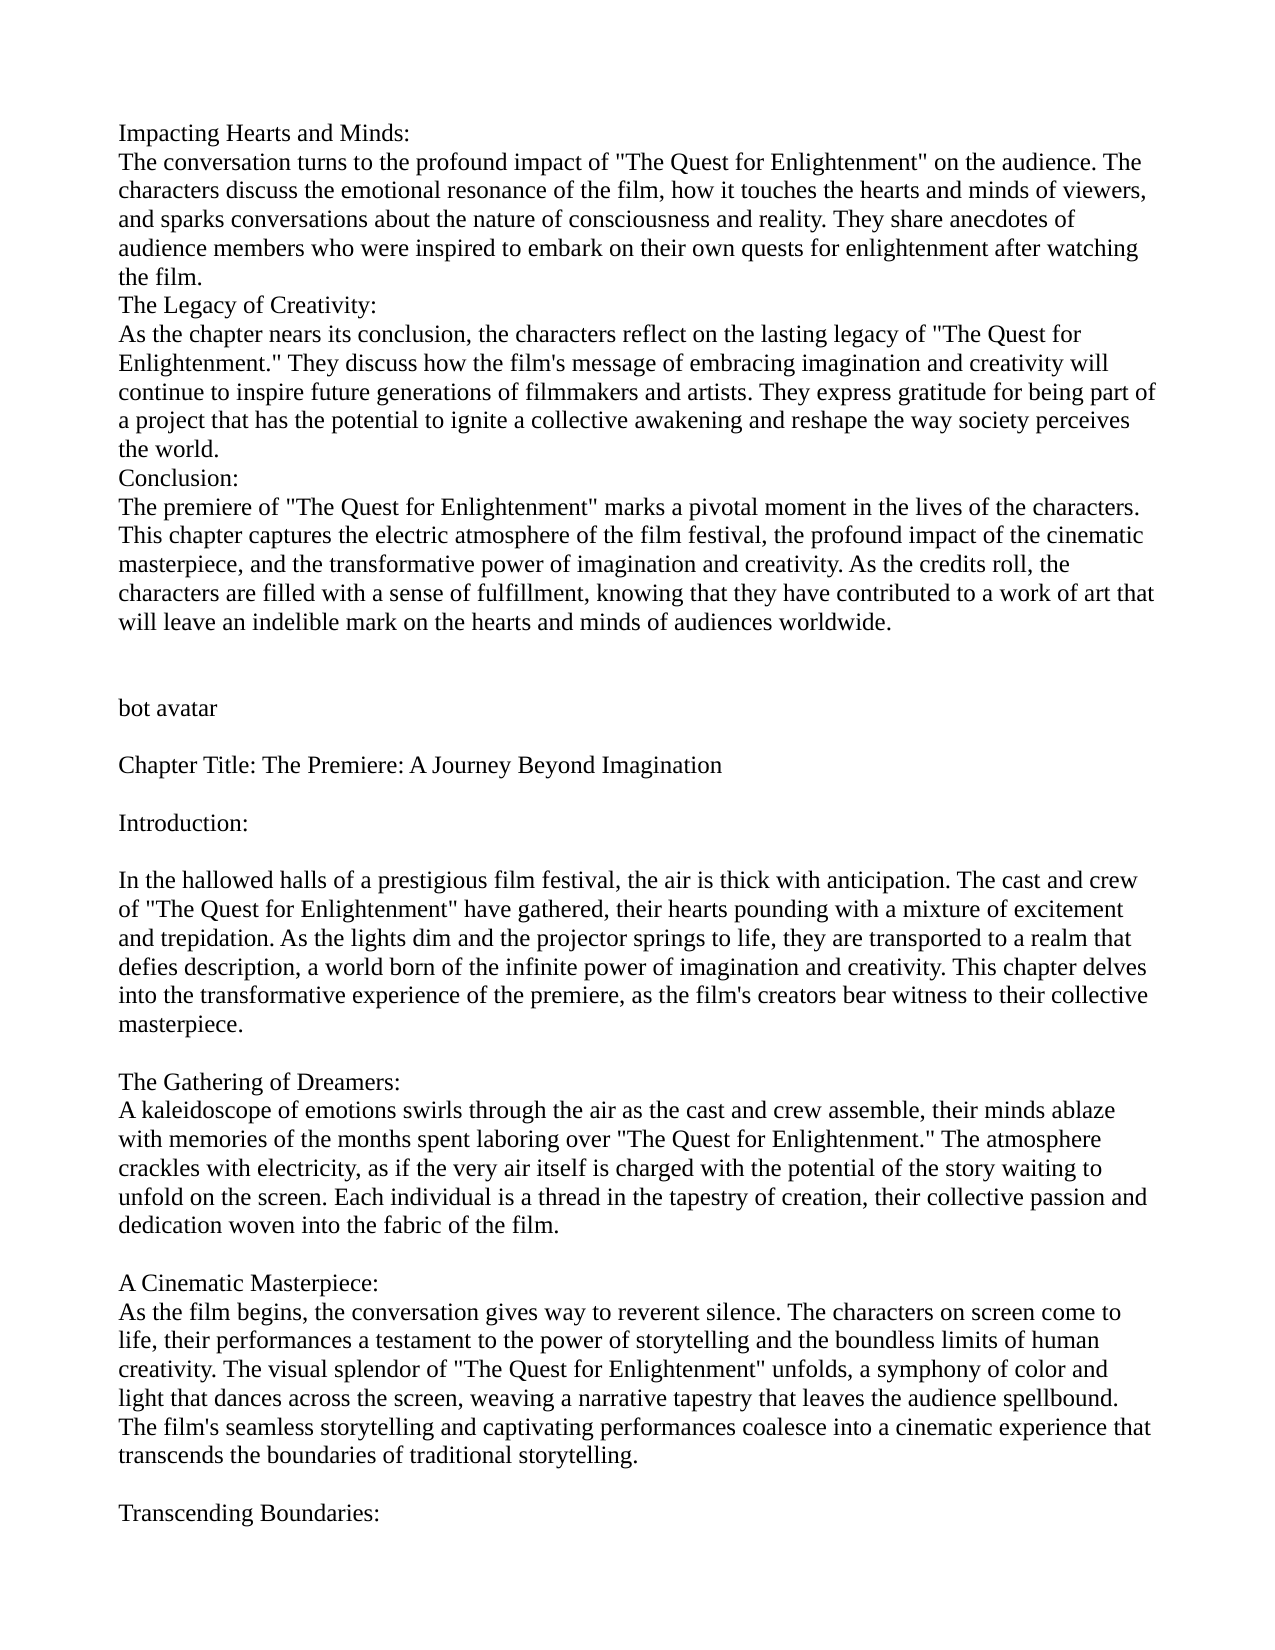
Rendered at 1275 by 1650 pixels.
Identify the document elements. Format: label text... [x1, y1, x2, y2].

text As the film begins, the conversation gives way to reverent silence. The characters on screen come to life, their performances a testament to the power of storytelling and the boundless limits of human creativity. The visual splendor of "The Quest for Enlightenment" unfolds, a symphony of color and light that dances across the screen, weaving a narrative tapestry that leaves the audience spellbound. The film's seamless storytelling and captivating performances coalesce into a cinematic experience that transcends the boundaries of traditional storytelling. [118, 1297, 1157, 1469]
text Transcending Boundaries: [118, 1498, 1157, 1527]
text As the chapter nears its conclusion, the characters reflect on the lasting legacy of "The Quest for Enlightenment." They discuss how the film's message of embracing imagination and creativity will continue to inspire future generations of filmmakers and artists. They express gratitude for being part of a project that has the potential to ignite a collective awakening and reshape the way society perceives the world. [118, 319, 1157, 463]
text A Cinematic Masterpiece: [118, 1268, 1157, 1297]
text Introduction: [118, 808, 1157, 837]
text bot avatar [118, 693, 1157, 722]
text The premiere of "The Quest for Enlightenment" marks a pivotal moment in the lives of the characters. This chapter captures the electric atmosphere of the film festival, the profound impact of the cinematic masterpiece, and the transformative power of imagination and creativity. As the credits roll, the characters are filled with a sense of fulfillment, knowing that they have contributed to a work of art that will leave an indelible mark on the hearts and minds of audiences worldwide. [118, 492, 1157, 636]
text The conversation turns to the profound impact of "The Quest for Enlightenment" on the audience. The characters discuss the emotional resonance of the film, how it touches the hearts and minds of viewers, and sparks conversations about the nature of consciousness and reality. They share anecdotes of audience members who were inspired to embark on their own quests for enlightenment after watching the film. [118, 147, 1157, 291]
text The Gathering of Dreamers: [118, 1067, 1157, 1096]
text Chapter Title: The Premiere: A Journey Beyond Imagination [118, 751, 1157, 779]
text Conclusion: [118, 463, 1157, 492]
text In the hallowed halls of a prestigious film festival, the air is thick with anticipation. The cast and crew of "The Quest for Enlightenment" have gathered, their hearts pounding with a mixture of excitement and trepidation. As the lights dim and the projector springs to life, they are transported to a realm that defies description, a world born of the infinite power of imagination and creativity. This chapter delves into the transformative experience of the premiere, as the film's creators bear witness to their collective masterpiece. [118, 866, 1157, 1038]
text A kaleidoscope of emotions swirls through the air as the cast and crew assemble, their minds ablaze with memories of the months spent laboring over "The Quest for Enlightenment." The atmosphere crackles with electricity, as if the very air itself is charged with the potential of the story waiting to unfold on the screen. Each individual is a thread in the tapestry of creation, their collective passion and dedication woven into the fabric of the film. [118, 1096, 1157, 1239]
text Impacting Hearts and Minds: [118, 118, 1157, 147]
text The Legacy of Creativity: [118, 291, 1157, 319]
